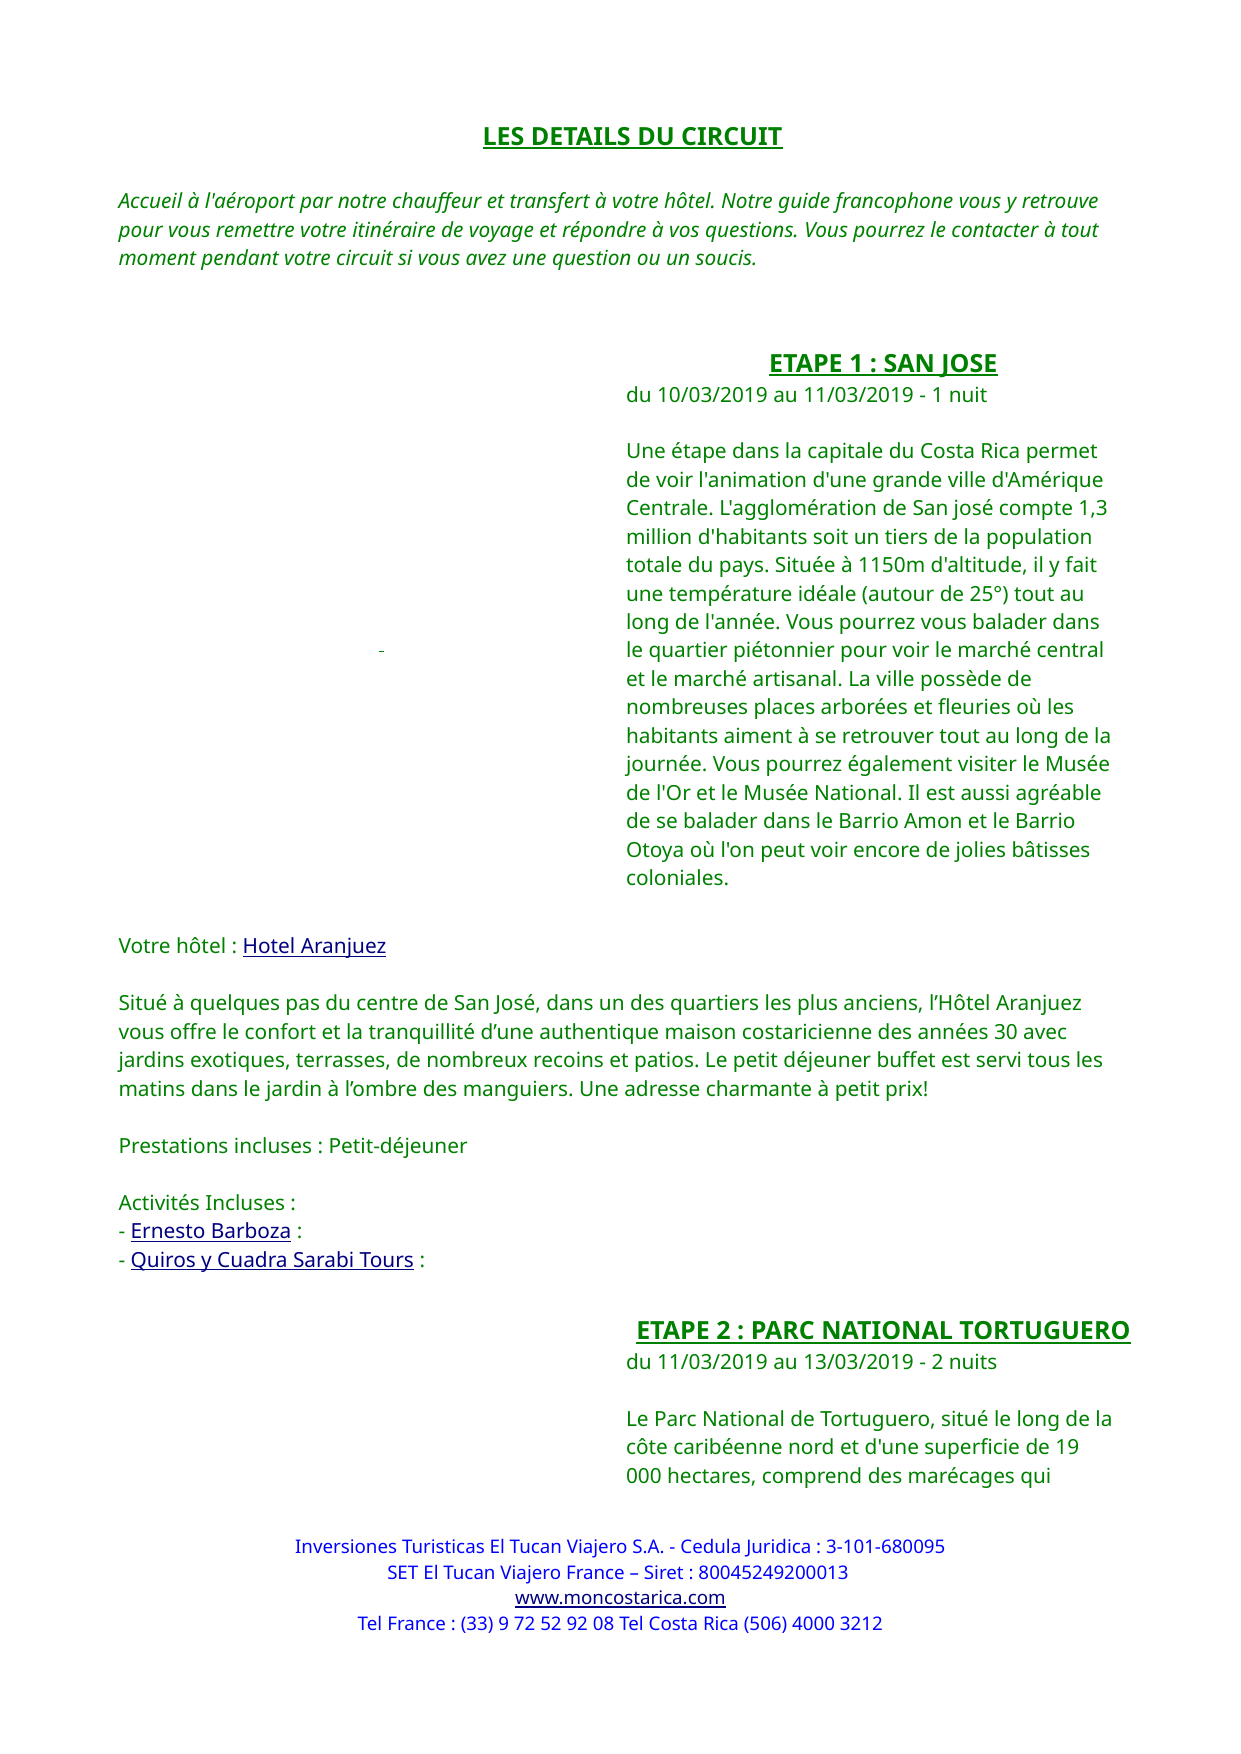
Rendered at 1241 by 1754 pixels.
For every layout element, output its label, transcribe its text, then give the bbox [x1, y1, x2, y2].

text Situé à quelques pas du centre de San José, dans un des quartiers les plus anciens, l’Hôtel Aranjuez vous offre le confort et la tranquillité d’une authentique maison costaricienne des années 30 avec jardins exotiques, terrasses, de nombreux recoins et patios. Le petit déjeuner buffet est servi tous les matins dans le jardin à l’ombre des manguiers. Une adresse charmante à petit prix! [118, 988, 1122, 1102]
text LES DETAILS DU CIRCUIT [118, 118, 1146, 152]
text - Ernesto Barboza : [118, 1216, 1122, 1245]
table_header ETAPE 2 : PARC NATIONAL TORTUGUERO du 11/03/2019 au 13/03/2019 - 2 nuits Le Parc National de Tortuguero, situé le long de la côte caribéenne nord et d'une superficie de 19 000 hectares, comprend des marécages qui s'enfoncent dans les terres, une portion de côte d'une vingtaine de kilomètres qui sert de site de ponte aux tortues et une portion d'eaux territoriales. Le Parc est composé d'un labyrinthe de canaux qui permettent d'observer la faune et la flore depuis des petits bateaux à moteur. Le parc protège la reproduction des tortues vertes. Vous assisterez à la ponte des tortues vertes (Juin à Octobre) ou des tortues luth géantes (mi-février à juillet) ou assisterez à l'éclosion et le retour à la mer des bébés tortues. Vous pourrez admirer plus de 300 espèces d'oiseaux dont le fameux toucan, 57 espèces d'amphibiens, 111 espèces de reptiles et 60 espèces de mammifères dont les jaguars, tapirs, ocelots, crocodiles... Le village de Tortuguero est un village pittoresque qui s'étend entre la mer des caraibes et le canal principal. Tous les logdes de Tortuguero sont isolés entre canaux et forêt, on y accède uniquement en bateau depuis les ports de la Pavona ou Cano Banco ou depuis l'aéroport de Tortuguero. Ils proposent tous des formules tout inclus : transport depuis San José en bus puis bateau, repas, guide, logement et excursion. [620, 1307, 1122, 1495]
text Votre hôtel : Hotel Aranjuez [118, 931, 1122, 960]
table_header [118, 1307, 620, 1495]
text Prestations incluses : Petit-déjeuner [118, 1131, 1122, 1159]
table_header [118, 340, 620, 897]
text Activités Incluses : [118, 1188, 1122, 1216]
table_header ETAPE 1 : SAN JOSE du 10/03/2019 au 11/03/2019 - 1 nuit Une étape dans la capitale du Costa Rica permet de voir l'animation d'une grande ville d'Amérique Centrale. L'agglomération de San josé compte 1,3 million d'habitants soit un tiers de la population totale du pays. Située à 1150m d'altitude, il y fait une température idéale (autour de 25°) tout au long de l'année. Vous pourrez vous balader dans le quartier piétonnier pour voir le marché central et le marché artisanal. La ville possède de nombreuses places arborées et fleuries où les habitants aiment à se retrouver tout au long de la journée. Vous pourrez également visiter le Musée de l'Or et le Musée National. Il est aussi agréable de se balader dans le Barrio Amon et le Barrio Otoya où l'on peut voir encore de jolies bâtisses coloniales. [620, 340, 1122, 897]
text - Quiros y Cuadra Sarabi Tours : [118, 1245, 1122, 1273]
text Accueil à l'aéroport par notre chauffeur et transfert à votre hôtel. Notre guide francophone vous y retrouve pour vous remettre votre itinéraire de voyage et répondre à vos questions. Vous pourrez le contacter à tout moment pendant votre circuit si vous avez une question ou un soucis. [118, 186, 1146, 272]
